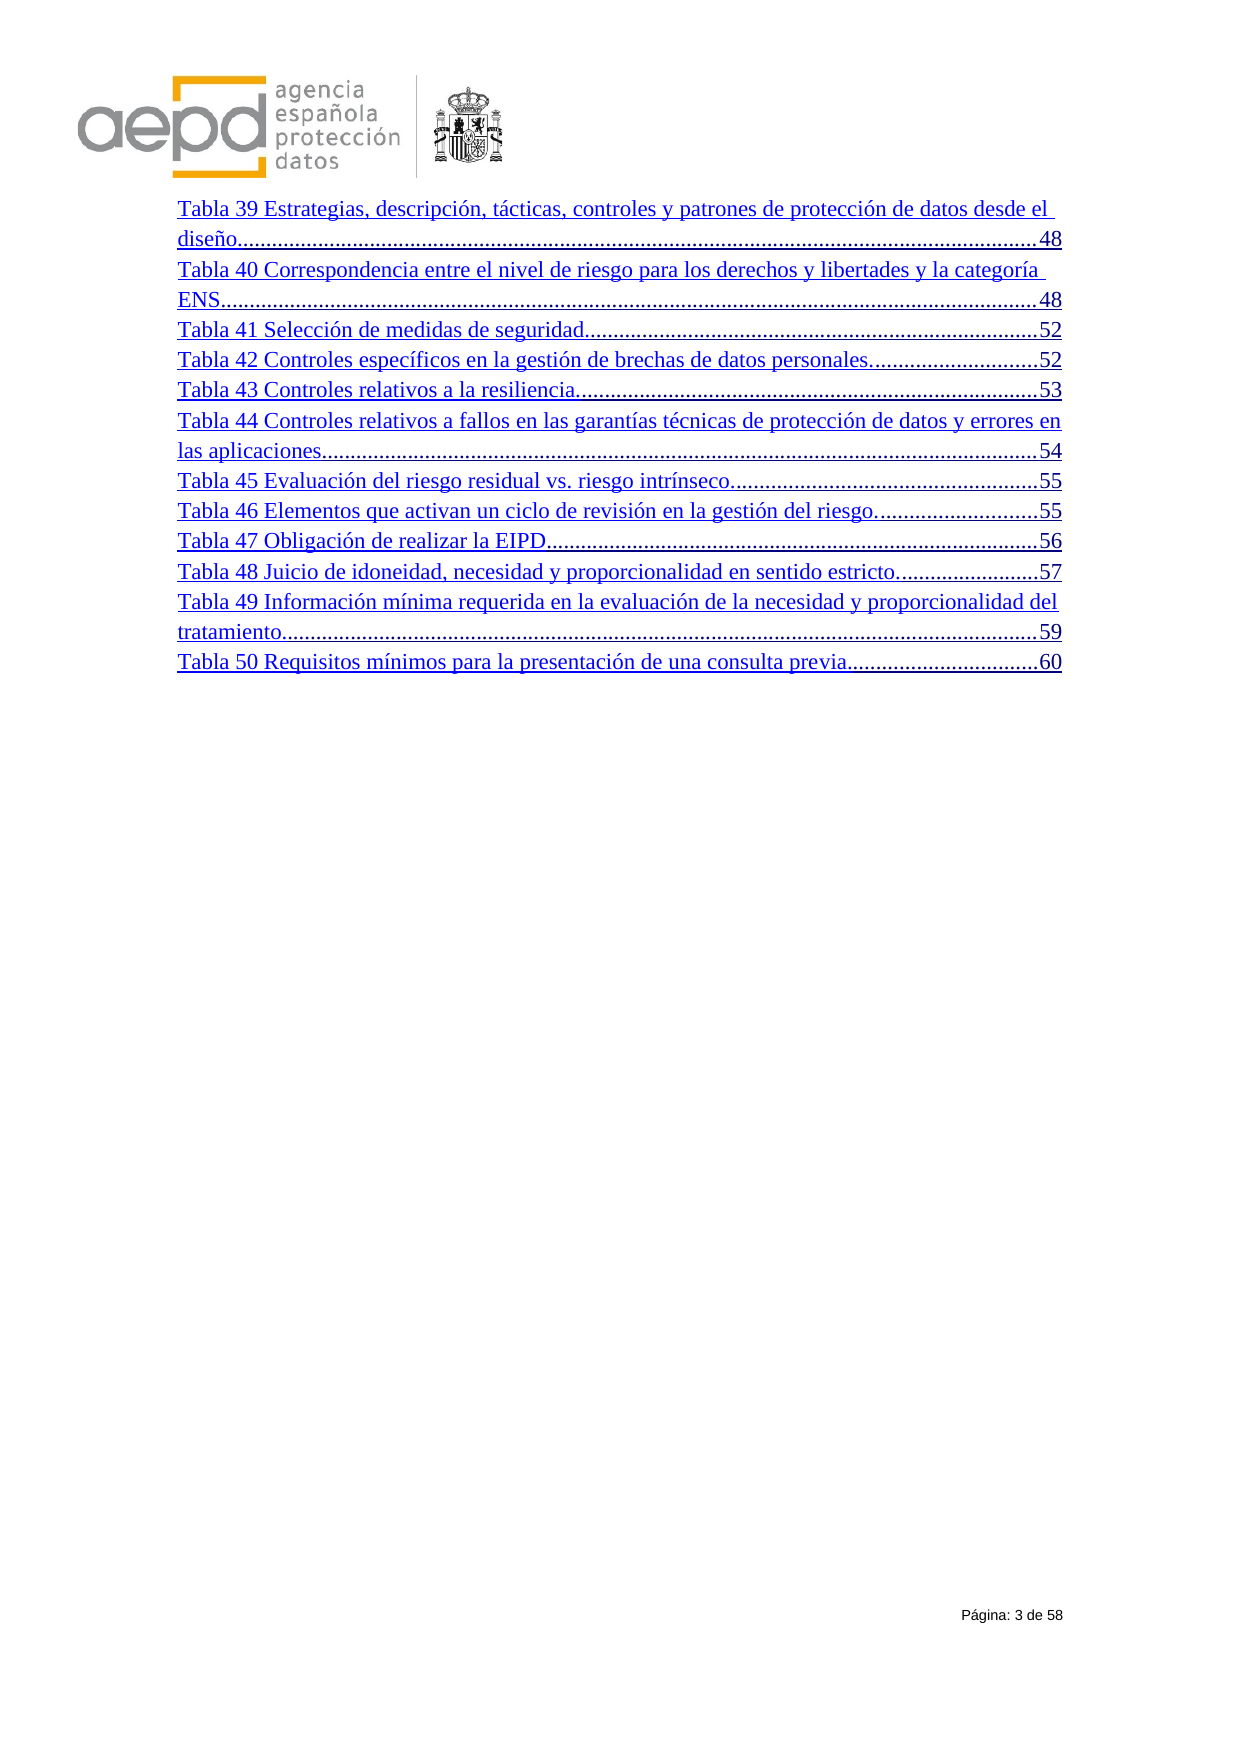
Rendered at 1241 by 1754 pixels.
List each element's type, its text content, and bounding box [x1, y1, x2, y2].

text Tabla 39 Estrategias, descripción, tácticas, controles y patrones de protección de datos desde el diseño. 48 [177, 195, 1063, 252]
text Tabla 41 Selección de medidas de seguridad. 52 [177, 316, 1063, 342]
text Tabla 44 Controles relativos a fallos en las garantías técnicas de protección de datos y errores en las aplicaciones 54 [177, 407, 1063, 463]
text Tabla 42 Controles específicos en la gestión de brechas de datos personales. 52 [177, 346, 1063, 373]
text Tabla 45 Evaluación del riesgo residual vs. riesgo intrínseco. 55 [177, 467, 1063, 493]
text Tabla 43 Controles relativos a la resiliencia. 53 [177, 376, 1063, 403]
text Tabla 40 Correspondencia entre el nivel de riesgo para los derechos y libertades y la categoría ENS 48 [177, 256, 1063, 312]
text Tabla 47 Obligación de realizar la EIPD 56 [177, 527, 1063, 554]
text Tabla 50 Requisitos mínimos para la presentación de una consulta previa. 60 [177, 648, 1063, 675]
text Tabla 48 Juicio de idoneidad, necesidad y proporcionalidad en sentido estricto. 57 [177, 558, 1063, 584]
text Tabla 49 Información mínima requerida en la evaluación de la necesidad y proporcionalidad del tratamiento. 59 [177, 588, 1063, 644]
text Tabla 46 Elementos que activan un ciclo de revisión en la gestión del riesgo. 55 [177, 497, 1063, 524]
